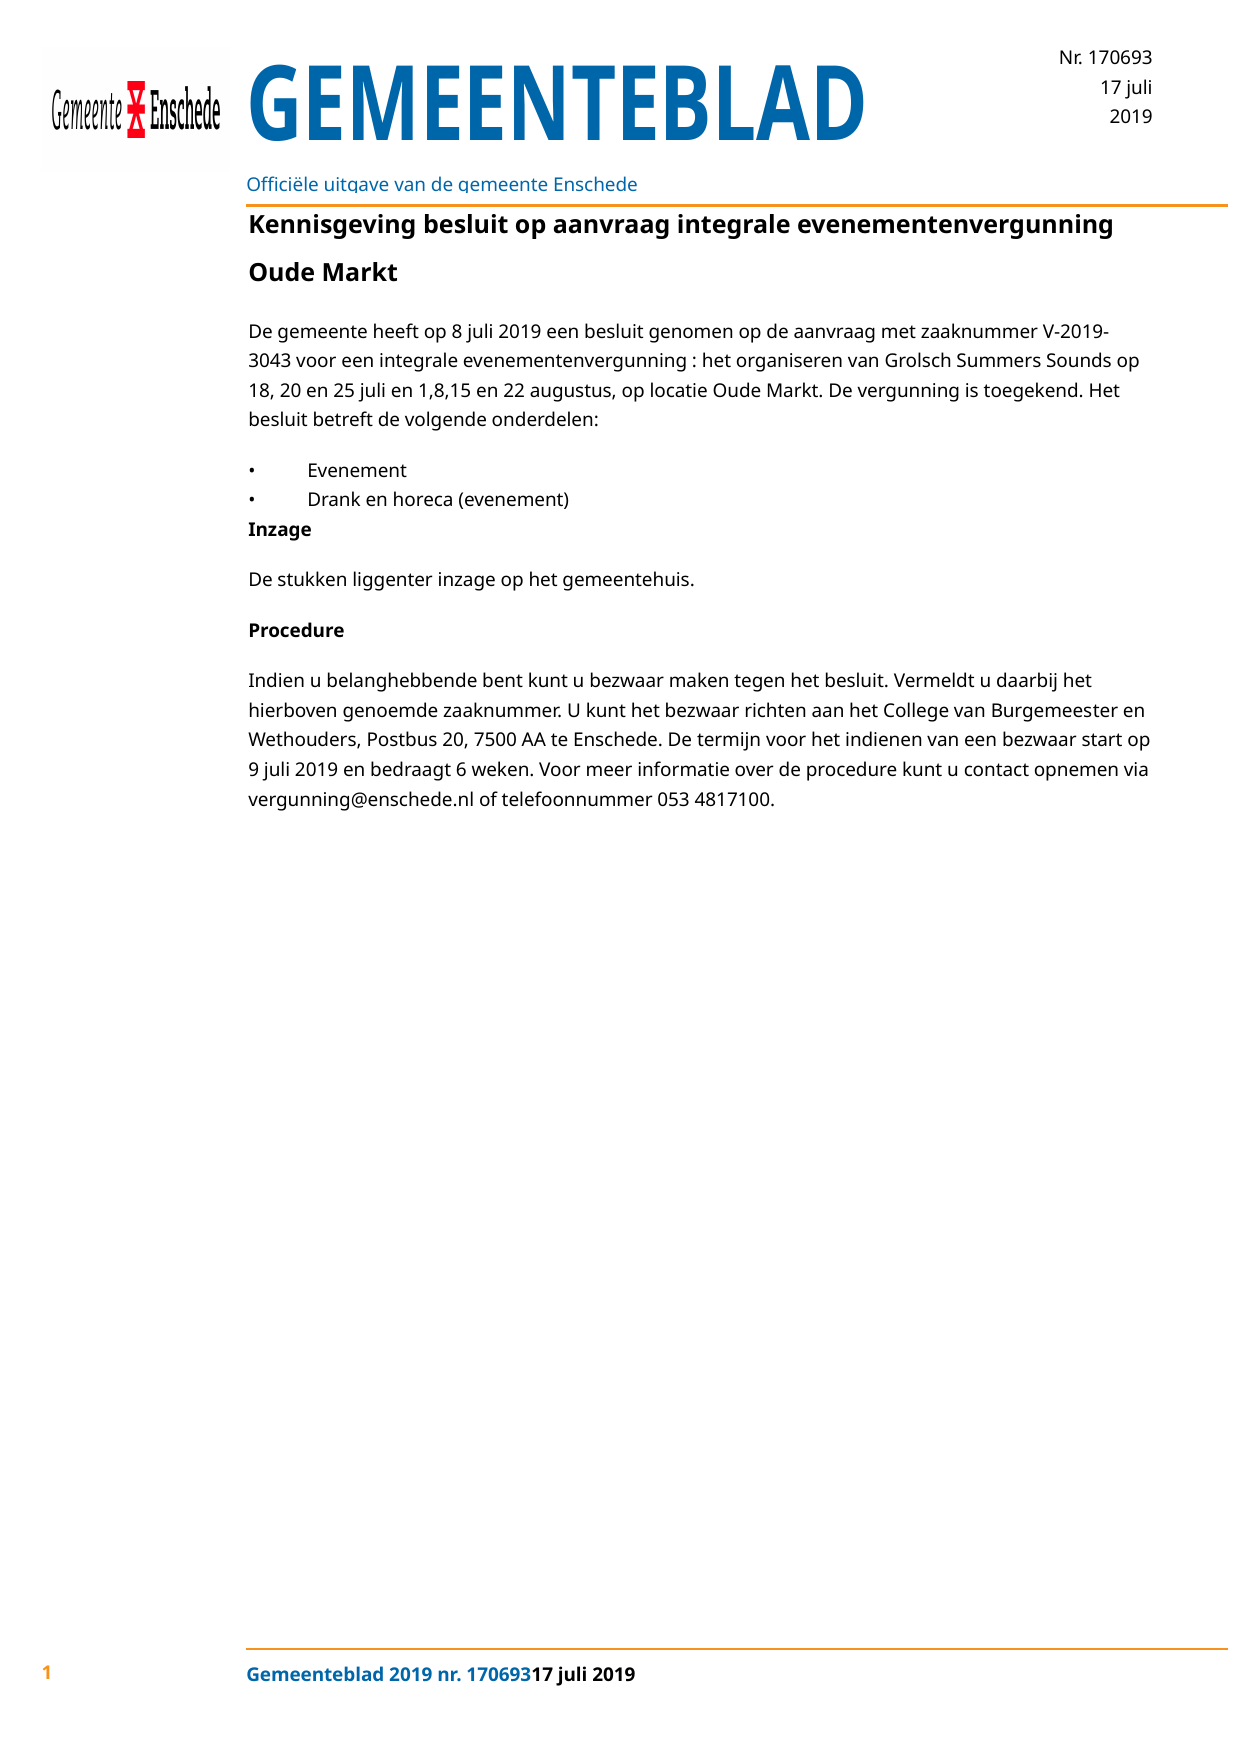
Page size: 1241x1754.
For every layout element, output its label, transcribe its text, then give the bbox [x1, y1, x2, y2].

list Evenement [248, 457, 1152, 483]
text Procedure [248, 617, 1152, 643]
text De gemeente heeft op 8 juli 2019 een besluit genomen op de aanvraag met zaaknummer V-2019-3043 voor een integrale evenementenvergunning : het organiseren van Grolsch Summers Sounds op 18, 20 en 25 juli en 1,8,15 en 22 augustus, op locatie Oude Markt. De vergunning is toegekend. Het besluit betreft de volgende onderdelen: [248, 318, 1152, 432]
text Inzage [248, 516, 1152, 542]
text De stukken liggenter inzage op het gemeentehuis. [248, 567, 1152, 592]
list Drank en horeca (evenement) [248, 487, 1152, 512]
text Indien u belanghebbende bent kunt u bezwaar maken tegen het besluit. Vermeldt u daarbij het hierboven genoemde zaaknummer. U kunt het bezwaar richten aan het College van Burgemees­ter en Wethouders, Postbus 20, 7500 AA te Enschede. De termijn voor het indienen van een bezwaar start op 9 juli 2019 en bedraagt 6 weken. Voor meer informatie over de procedure kunt u contact opnemen via vergunning@enschede.nl of telefoonnummer 053 4817100. [248, 667, 1152, 812]
text Kennisgeving besluit op aanvraag integrale evenementenvergunning Oude Markt [248, 207, 1152, 288]
picture [41, 47, 231, 172]
